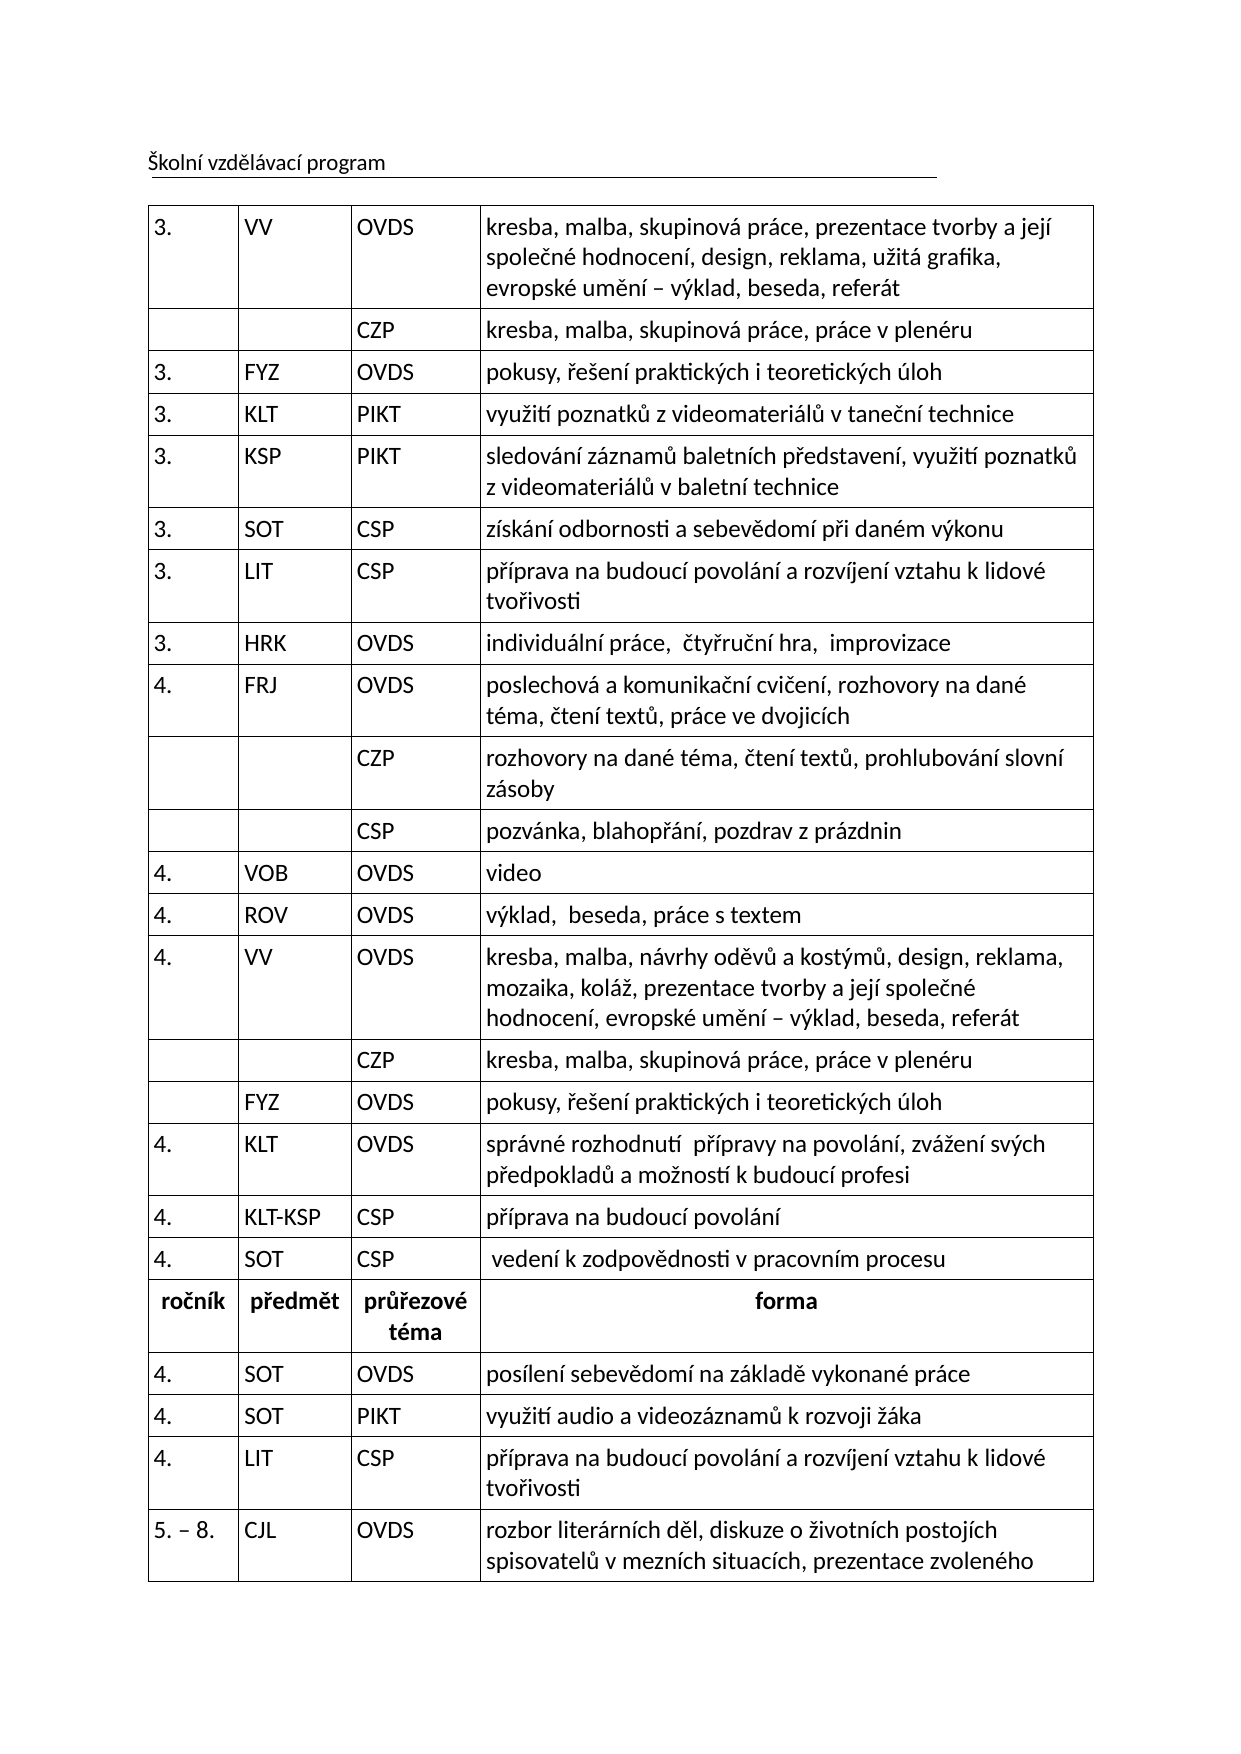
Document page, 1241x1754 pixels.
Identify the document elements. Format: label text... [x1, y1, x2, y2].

table_cell [239, 737, 351, 809]
table_cell forma [481, 1280, 1093, 1352]
table_cell 3. [149, 623, 238, 664]
table_cell 3. [149, 206, 238, 308]
table_cell 4. [149, 665, 238, 736]
table_cell [149, 1040, 238, 1081]
table_cell [239, 810, 351, 851]
table_cell video [481, 852, 1093, 893]
table_cell VV [239, 936, 351, 1038]
table_cell pozvánka, blahopřání, pozdrav z prázdnin [481, 810, 1093, 851]
table_cell 4. [149, 936, 238, 1038]
table_cell individuální práce, čtyřruční hra, improvizace [481, 623, 1093, 664]
table_cell 4. [149, 852, 238, 893]
table_cell FRJ [239, 665, 351, 736]
table_cell VV [239, 206, 351, 308]
table_cell 4. [149, 1353, 238, 1394]
table_cell výklad, beseda, práce s textem [481, 894, 1093, 935]
table_cell VOB [239, 852, 351, 893]
table_cell OVDS [352, 1353, 480, 1394]
table_cell 3. [149, 550, 238, 622]
table_cell CSP [352, 508, 480, 549]
table_cell kresba, malba, skupinová práce, práce v plenéru [481, 1040, 1093, 1081]
table_cell LIT [239, 1437, 351, 1509]
table_cell 4. [149, 1196, 238, 1237]
table_cell ROV [239, 894, 351, 935]
table_cell 3. [149, 508, 238, 549]
table_cell OVDS [352, 936, 480, 1038]
table_cell předmět [239, 1280, 351, 1352]
table_cell CSP [352, 1196, 480, 1237]
table_cell 4. [149, 1395, 238, 1436]
table_cell rozhovory na dané téma, čtení textů, prohlubování slovní zásoby [481, 737, 1093, 809]
table_cell příprava na budoucí povolání a rozvíjení vztahu k lidové tvořivosti [481, 1437, 1093, 1509]
table_cell OVDS [352, 1124, 480, 1195]
table_cell využití poznatků z videomateriálů v taneční technice [481, 394, 1093, 434]
table_cell OVDS [352, 665, 480, 736]
table_cell [149, 737, 238, 809]
table_cell kresba, malba, návrhy oděvů a kostýmů, design, reklama, mozaika, koláž, prezentace tvorby a její společné hodnocení, evropské umění – výklad, beseda, referát [481, 936, 1093, 1038]
table_cell SOT [239, 508, 351, 549]
table_cell OVDS [352, 1082, 480, 1123]
table_cell CSP [352, 550, 480, 622]
table_cell příprava na budoucí povolání a rozvíjení vztahu k lidové tvořivosti [481, 550, 1093, 622]
table_cell CSP [352, 1238, 480, 1279]
table_cell PIKT [352, 1395, 480, 1436]
table_cell 4. [149, 1437, 238, 1509]
table_cell PIKT [352, 394, 480, 434]
table_cell využití audio a videozáznamů k rozvoji žáka [481, 1395, 1093, 1436]
table_cell KSP [239, 436, 351, 507]
table_cell SOT [239, 1238, 351, 1279]
table_cell pokusy, řešení praktických i teoretických úloh [481, 351, 1093, 392]
table_cell KLT [239, 394, 351, 434]
table_cell FYZ [239, 1082, 351, 1123]
table_cell KLT-KSP [239, 1196, 351, 1237]
table_cell sledování záznamů baletních představení, využití poznatků z videomateriálů v baletní technice [481, 436, 1093, 507]
table_cell pokusy, řešení praktických i teoretických úloh [481, 1082, 1093, 1123]
table_cell [149, 1082, 238, 1123]
table_cell SOT [239, 1395, 351, 1436]
table_cell OVDS [352, 206, 480, 308]
table_cell OVDS [352, 852, 480, 893]
table_cell OVDS [352, 351, 480, 392]
table_cell CSP [352, 810, 480, 851]
table_cell OVDS [352, 894, 480, 935]
table_cell CZP [352, 1040, 480, 1081]
table_cell 5. – 8. [149, 1510, 238, 1581]
table_cell 4. [149, 1124, 238, 1195]
table_cell CZP [352, 737, 480, 809]
table_cell příprava na budoucí povolání [481, 1196, 1093, 1237]
table_cell KLT [239, 1124, 351, 1195]
table_cell CSP [352, 1437, 480, 1509]
table_cell kresba, malba, skupinová práce, prezentace tvorby a její společné hodnocení, design, reklama, užitá grafika, evropské umění – výklad, beseda, referát [481, 206, 1093, 308]
table_cell PIKT [352, 436, 480, 507]
table_cell HRK [239, 623, 351, 664]
table_cell [149, 810, 238, 851]
table_cell 3. [149, 394, 238, 434]
table_cell LIT [239, 550, 351, 622]
table_cell OVDS [352, 623, 480, 664]
table_cell CZP [352, 309, 480, 350]
table_cell posílení sebevědomí na základě vykonané práce [481, 1353, 1093, 1394]
table_cell OVDS [352, 1510, 480, 1581]
table_cell 3. [149, 436, 238, 507]
table_cell [239, 1040, 351, 1081]
table_cell 4. [149, 1238, 238, 1279]
table_cell SOT [239, 1353, 351, 1394]
table_cell [149, 309, 238, 350]
table_cell získání odbornosti a sebevědomí při daném výkonu [481, 508, 1093, 549]
table_cell 4. [149, 894, 238, 935]
table_cell rozbor literárních děl, diskuze o životních postojích spisovatelů v mezních situacích, prezentace zvoleného [481, 1510, 1093, 1581]
table_cell 3. [149, 351, 238, 392]
table_cell CJL [239, 1510, 351, 1581]
table_cell ročník [149, 1280, 238, 1352]
table_cell [239, 309, 351, 350]
table_cell FYZ [239, 351, 351, 392]
table_cell průřezové téma [352, 1280, 480, 1352]
table_cell správné rozhodnutí přípravy na povolání, zvážení svých předpokladů a možností k budoucí profesi [481, 1124, 1093, 1195]
table_cell poslechová a komunikační cvičení, rozhovory na dané téma, čtení textů, práce ve dvojicích [481, 665, 1093, 736]
table_cell kresba, malba, skupinová práce, práce v plenéru [481, 309, 1093, 350]
table_cell vedení k zodpovědnosti v pracovním procesu [481, 1238, 1093, 1279]
